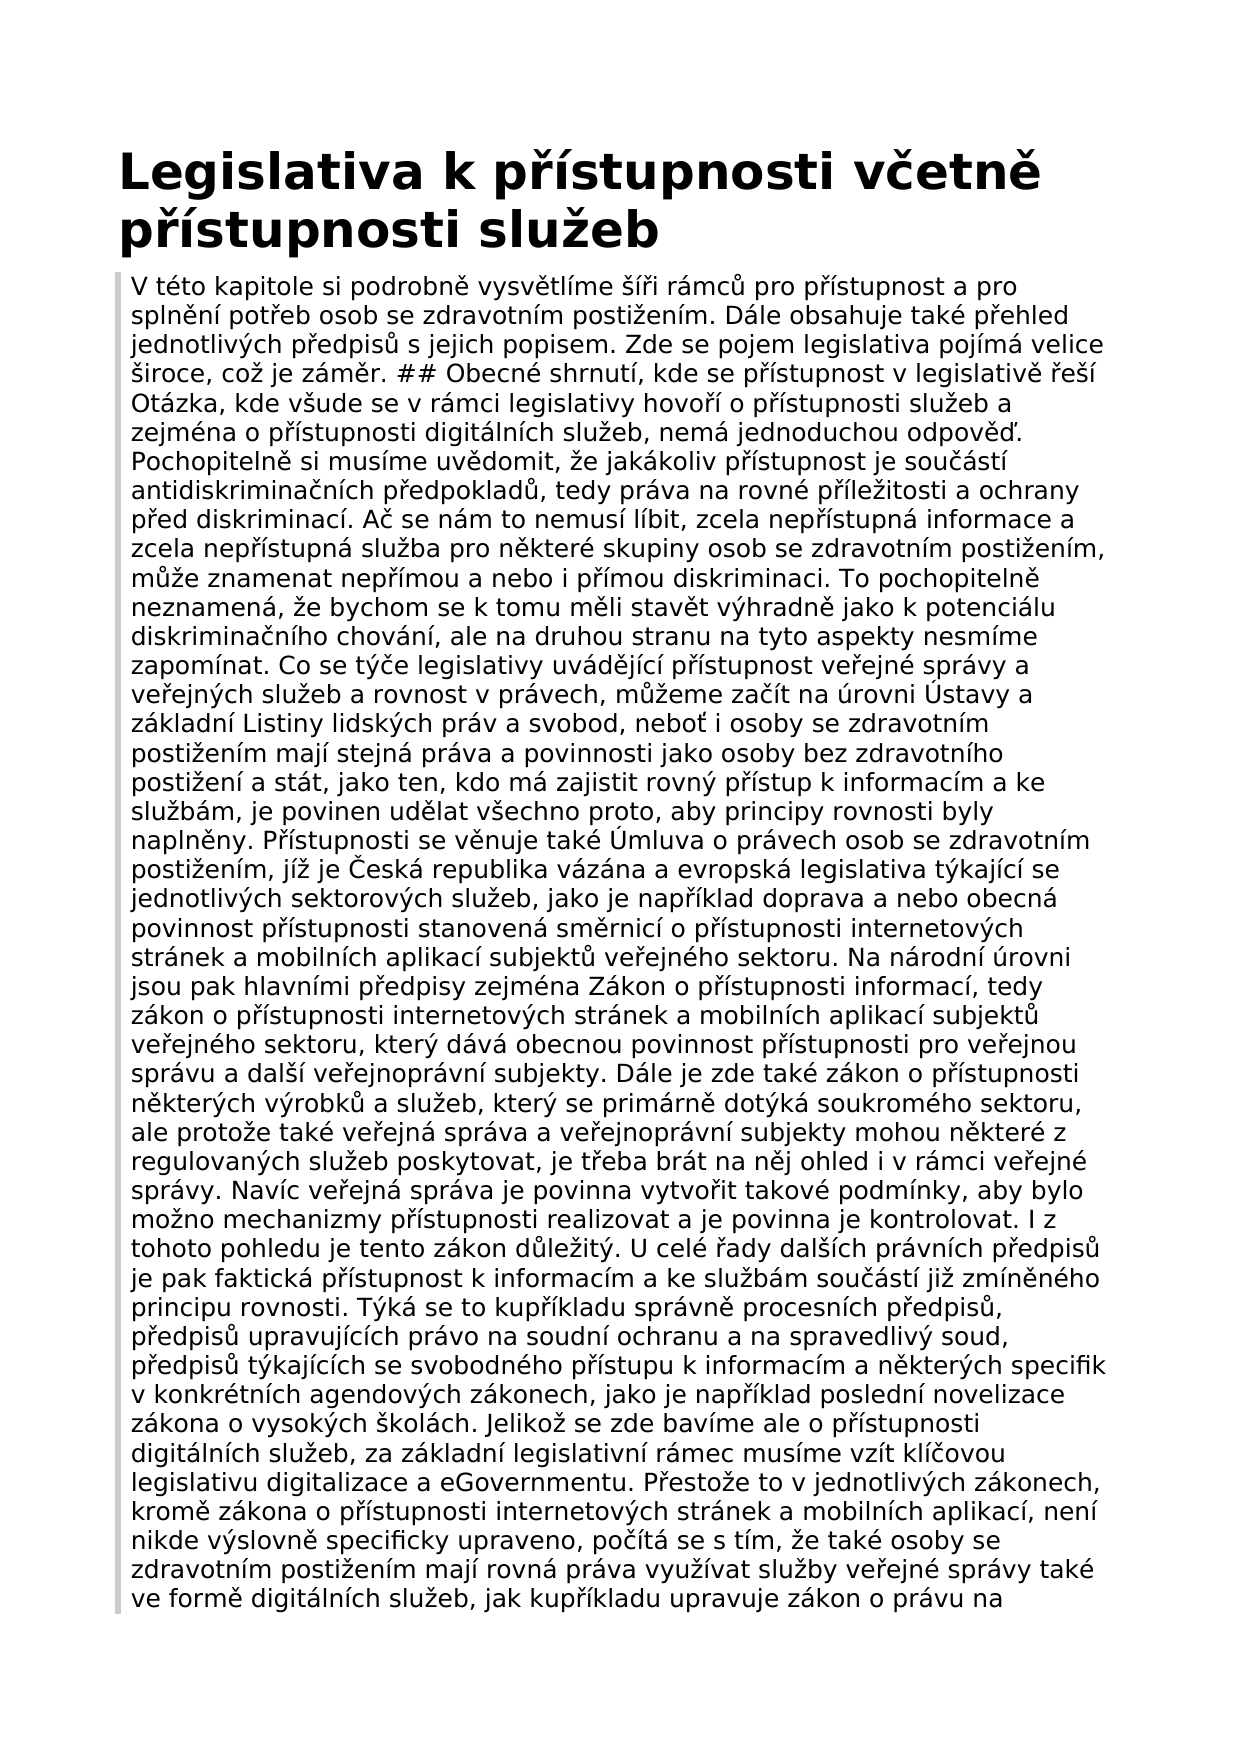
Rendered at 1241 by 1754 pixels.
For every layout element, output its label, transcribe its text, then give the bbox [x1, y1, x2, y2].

table_header V této kapitole si podrobně vysvětlíme šíři rámců pro přístupnost a pro splnění potřeb osob se zdravotním postižením. Dále obsahuje také přehled jednotlivých předpisů s jejich popisem. Zde se pojem legislativa pojímá velice široce, což je záměr. ## Obecné shrnutí, kde se přístupnost v legislativě řeší Otázka, kde všude se v rámci legislativy hovoří o přístupnosti služeb a zejména o přístupnosti digitálních služeb, nemá jednoduchou odpověď. Pochopitelně si musíme uvědomit, že jakákoliv přístupnost je součástí antidiskriminačních předpokladů, tedy práva na rovné příležitosti a ochrany před diskriminací. Ač se nám to nemusí líbit, zcela nepřístupná informace a zcela nepřístupná služba pro některé skupiny osob se zdravotním postižením, může znamenat nepřímou a nebo i přímou diskriminaci. To pochopitelně neznamená, že bychom se k tomu měli stavět výhradně jako k potenciálu diskriminačního chování, ale na druhou stranu na tyto aspekty nesmíme zapomínat. Co se týče legislativy uvádějící přístupnost veřejné správy a veřejných služeb a rovnost v právech, můžeme začít na úrovni Ústavy a základní Listiny lidských práv a svobod, neboť i osoby se zdravotním postižením mají stejná práva a povinnosti jako osoby bez zdravotního postižení a stát, jako ten, kdo má zajistit rovný přístup k informacím a ke službám, je povinen udělat všechno proto, aby principy rovnosti byly naplněny. Přístupnosti se věnuje také Úmluva o právech osob se zdravotním postižením, jíž je Česká republika vázána a evropská legislativa týkající se jednotlivých sektorových služeb, jako je například doprava a nebo obecná povinnost přístupnosti stanovená směrnicí o přístupnosti internetových stránek a mobilních aplikací subjektů veřejného sektoru. Na národní úrovni jsou pak hlavními předpisy zejména Zákon o přístupnosti informací, tedy zákon o přístupnosti internetových stránek a mobilních aplikací subjektů veřejného sektoru, který dává obecnou povinnost přístupnosti pro veřejnou správu a další veřejnoprávní subjekty. Dále je zde také zákon o přístupnosti některých výrobků a služeb, který se primárně dotýká soukromého sektoru, ale protože také veřejná správa a veřejnoprávní subjekty mohou některé z regulovaných služeb poskytovat, je třeba brát na něj ohled i v rámci veřejné správy. Navíc veřejná správa je povinna vytvořit takové podmínky, aby bylo možno mechanizmy přístupnosti realizovat a je povinna je kontrolovat. I z tohoto pohledu je tento zákon důležitý. U celé řady dalších právních předpisů je pak faktická přístupnost k informacím a ke službám součástí již zmíněného principu rovnosti. Týká se to kupříkladu správně procesních předpisů, předpisů upravujících právo na soudní ochranu a na spravedlivý soud, předpisů týkajících se svobodného přístupu k informacím a některých specifik v konkrétních agendových zákonech, jako je například poslední novelizace zákona o vysokých školách. Jelikož se zde bavíme ale o přístupnosti digitálních služeb, za základní legislativní rámec musíme vzít klíčovou legislativu digitalizace a eGovernmentu. Přestože to v jednotlivých zákonech, kromě zákona o přístupnosti internetových stránek a mobilních aplikací, není nikde výslovně specificky upraveno, počítá se s tím, že také osoby se zdravotním postižením mají rovná práva využívat služby veřejné správy také ve formě digitálních služeb, jak kupříkladu upravuje zákon o právu na [121, 272, 1122, 1614]
subtitle Legislativa k přístupnosti včetně přístupnosti služeb [118, 143, 1122, 259]
